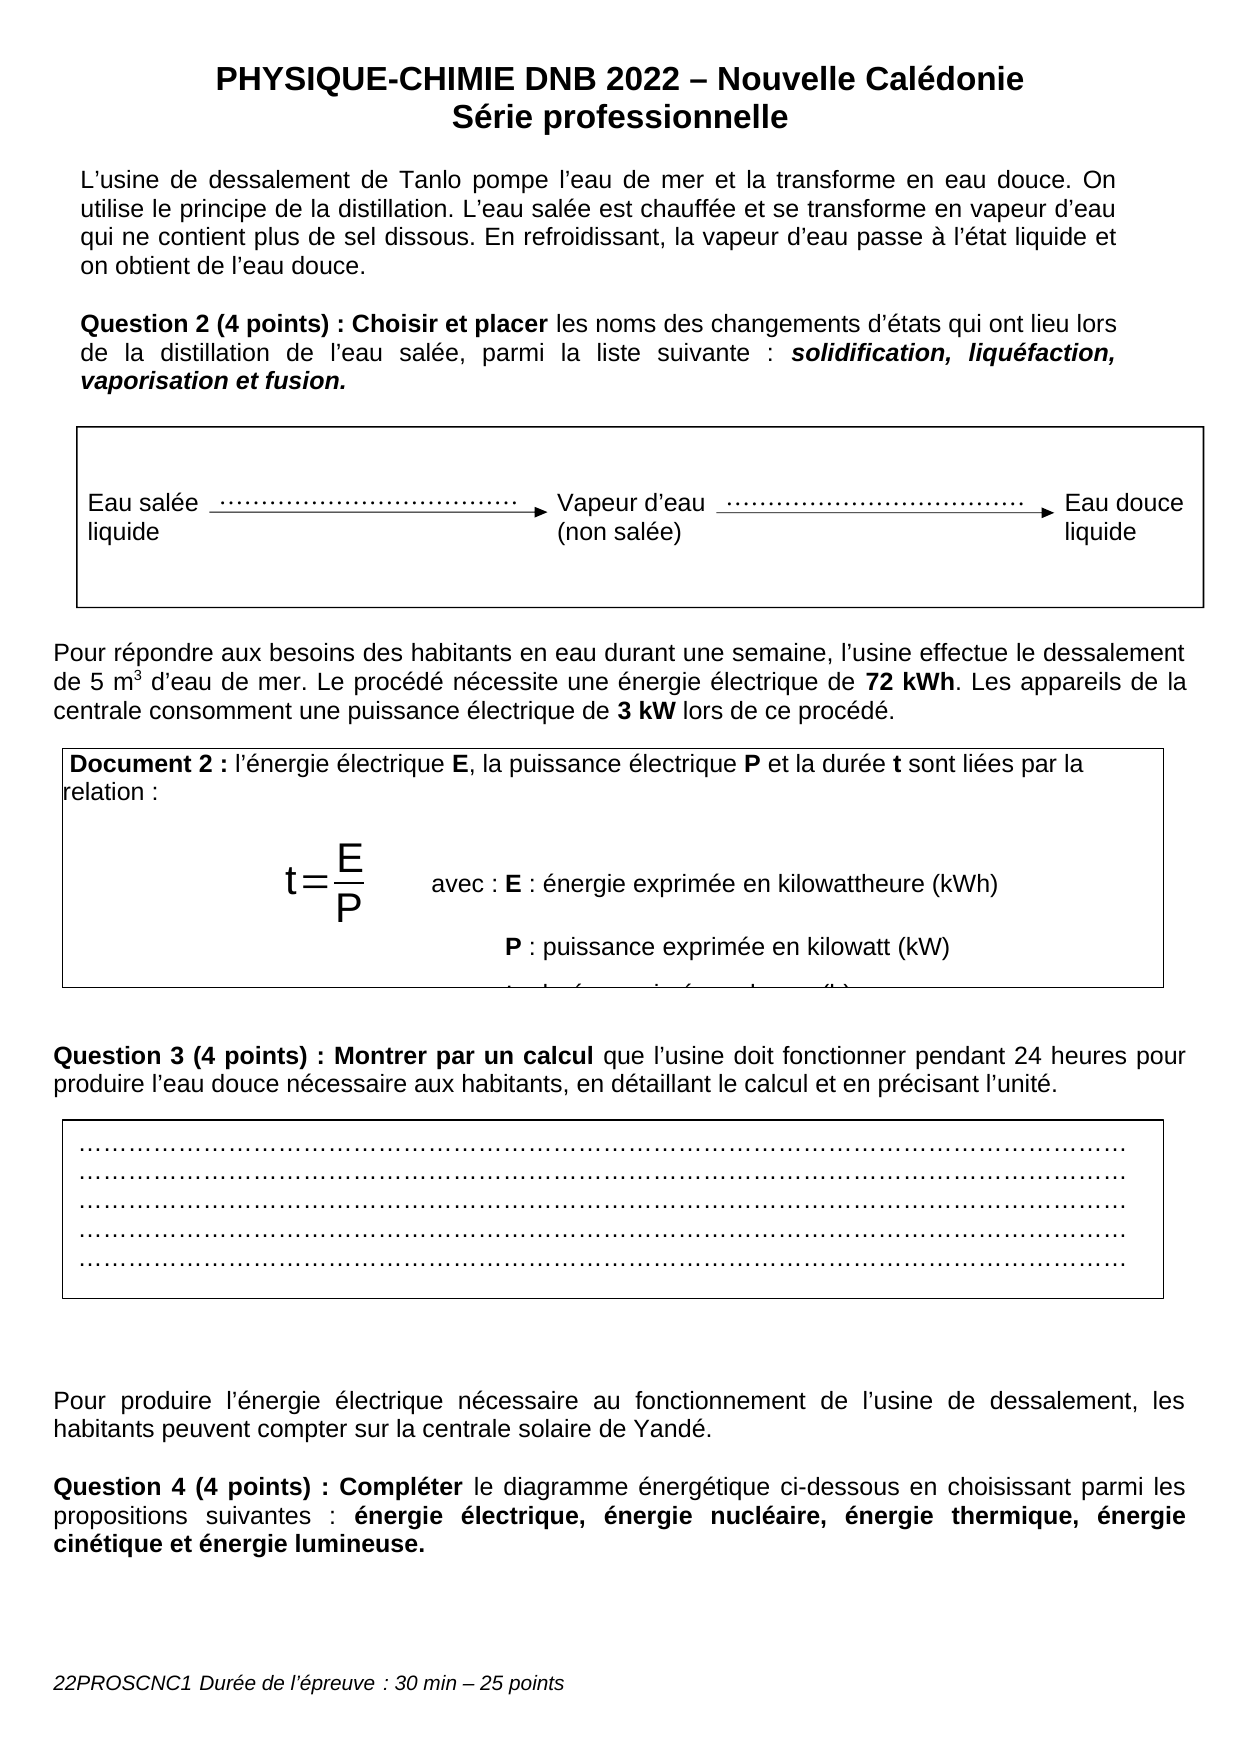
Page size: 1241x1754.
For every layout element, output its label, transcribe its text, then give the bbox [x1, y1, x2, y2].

text Question 3 (4 points) : Montrer par un calcul que l’usine doit fonctionner pendant 24 heures pour produire l’eau douce nécessaire aux habitants, en détaillant le calcul et en précisant l’unité. [53, 1041, 1187, 1098]
text L’usine de dessalement de Tanlo pompe l’eau de mer et la transforme en eau douce. On utilise le principe de la distillation. L’eau salée est chauffée et se transforme en vapeur d’eau qui ne contient plus de sel dissous. En refroidissant, la vapeur d’eau passe à l’état liquide et on obtient de l’eau douce. [80, 165, 1118, 280]
text Document 2 : l’énergie électrique E, la puissance électrique P et la durée t sont liées par la relation : [62, 749, 1164, 806]
text avec : E : énergie exprimée en kilowattheure (kWh) [62, 835, 1164, 931]
text Question 2 (4 points) : Choisir et placer les noms des changements d’états qui ont lieu lors de la distillation de l’eau salée, parmi la liste suivante : solidification, liquéfaction, vaporisation et fusion. [80, 309, 1118, 395]
text ……………………………………………………………………………………………………………………………………………………………………………………………………………………………………………………………………………………………………………………………………………………………………………………………………………………………………………………………………………………………………………………………………………………………………………… [77, 1127, 1149, 1271]
text Pour répondre aux besoins des habitants en eau durant une semaine, l’usine effectue le dessalement de 5 m3 d’eau de mer. Le procédé nécessite une énergie électrique de 72 kWh. Les appareils de la centrale consomment une puissance électrique de 3 kW lors de ce procédé. [53, 638, 1187, 724]
text Pour produire l’énergie électrique nécessaire au fonctionnement de l’usine de dessalement, les habitants peuvent compter sur la centrale solaire de Yandé. [53, 1386, 1187, 1443]
text t : durée exprimée en heure (h) [62, 979, 1164, 987]
text Question 4 (4 points) : Compléter le diagramme énergétique ci-dessous en choisissant parmi les propositions suivantes : énergie électrique, énergie nucléaire, énergie thermique, énergie cinétique et énergie lumineuse. [53, 1472, 1187, 1558]
text P : puissance exprimée en kilowatt (kW) [62, 931, 1164, 960]
